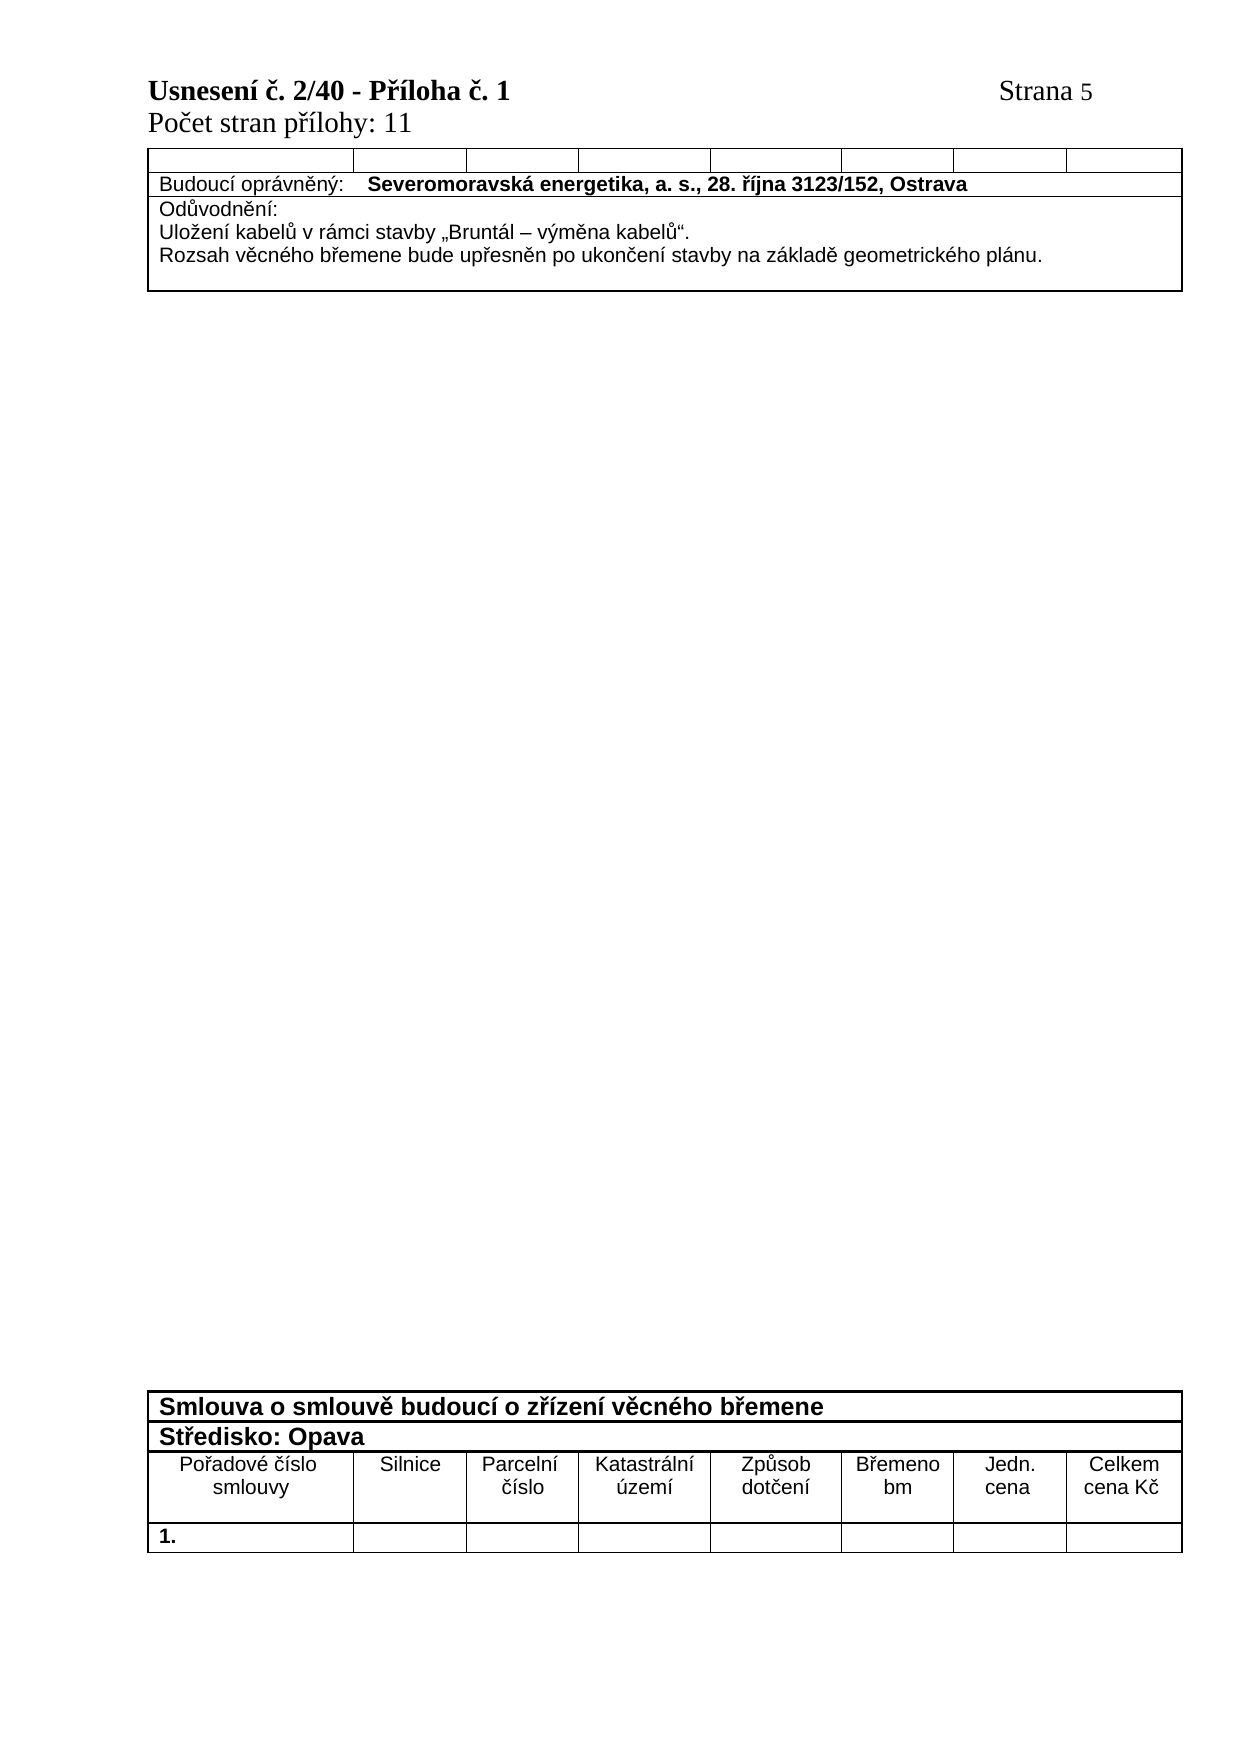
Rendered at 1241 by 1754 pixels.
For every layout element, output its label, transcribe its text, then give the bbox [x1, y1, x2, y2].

table_cell [842, 149, 953, 172]
table_cell [954, 1524, 1066, 1552]
table_cell Parcelní číslo [467, 1453, 578, 1522]
table_cell 1. [149, 1524, 353, 1552]
table_cell Břemeno bm [842, 1453, 953, 1522]
table_cell Jedn. cena [954, 1453, 1066, 1522]
table_cell Celkem cena Kč [1067, 1453, 1181, 1522]
table_cell [711, 149, 841, 172]
table_cell Pořadové číslo smlouvy [149, 1453, 353, 1522]
table_cell [354, 149, 466, 172]
table_cell [149, 149, 353, 172]
table_cell Způsob dotčení [711, 1453, 841, 1522]
table_cell Odůvodnění: Uložení kabelů v rámci stavby „Bruntál – výměna kabelů“. Rozsah věcného břemene bude upřesněn po ukončení stavby na základě geometrického plánu. [149, 197, 1181, 290]
table_cell [354, 1524, 466, 1552]
table_cell [579, 1524, 710, 1552]
table_cell [1067, 149, 1181, 172]
table_cell [1067, 1524, 1181, 1552]
table_cell [467, 1524, 578, 1552]
table_cell Středisko: Opava [149, 1423, 1181, 1450]
table_cell [467, 149, 578, 172]
table_header Smlouva o smlouvě budoucí o zřízení věcného břemene [149, 1393, 1181, 1420]
table_cell [954, 149, 1066, 172]
table_cell Budoucí oprávněný: Severomoravská energetika, a. s., 28. října 3123/152, Ostrava [149, 173, 1181, 196]
table_cell Katastrální území [579, 1453, 710, 1522]
table_cell [842, 1524, 953, 1552]
table_cell [711, 1524, 841, 1552]
table_cell Silnice [354, 1453, 466, 1522]
table_cell [579, 149, 710, 172]
